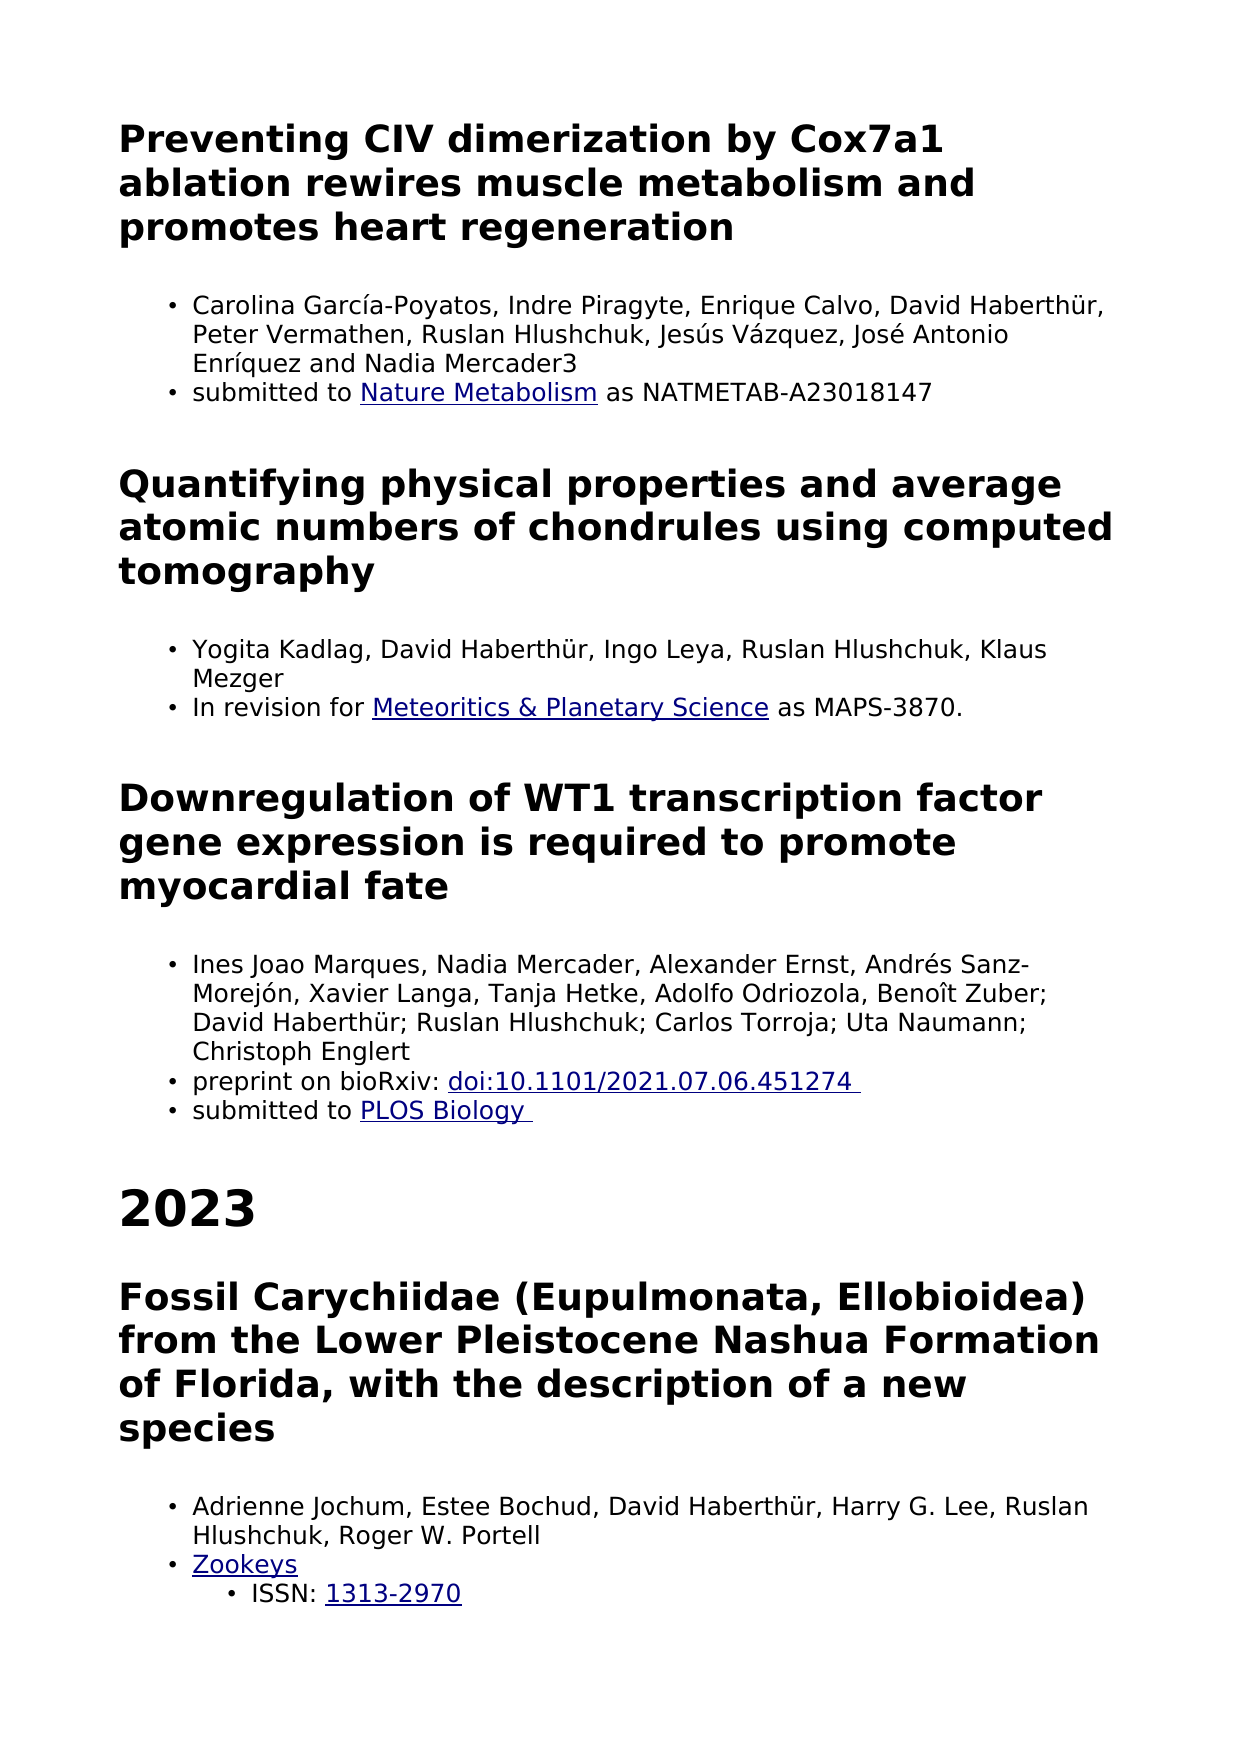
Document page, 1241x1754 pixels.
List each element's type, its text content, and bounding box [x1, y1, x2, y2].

list Zookeys [177, 1550, 1122, 1579]
subtitle 2023 [118, 1179, 1122, 1238]
list ISSN: 1313-2970 [236, 1579, 1122, 1608]
list In revision for Meteoritics & Planetary Science as MAPS-3870. [177, 693, 1122, 723]
list Adrienne Jochum, Estee Bochud, David Haberthür, Harry G. Lee, Ruslan Hlushchuk, Roger W. Portell [177, 1492, 1122, 1550]
list preprint on bioRxiv: doi:10.1101/2021.07.06.451274 [177, 1067, 1122, 1096]
list Carolina García-Poyatos, Indre Piragyte, Enrique Calvo, David Haberthür, Peter Vermathen, Ruslan Hlushchuk, Jesús Vázquez, José Antonio Enríquez and Nadia Mercader3 [177, 291, 1122, 378]
list Ines Joao Marques, Nadia Mercader, Alexander Ernst, Andrés Sanz-Morejón, Xavier Langa, Tanja Hetke, Adolfo Odriozola, Benoît Zuber; David Haberthür; Ruslan Hlushchuk; Carlos Torroja; Uta Naumann; Christoph Englert [177, 950, 1122, 1067]
list submitted to Nature Metabolism as NATMETAB-A23018147 [177, 378, 1122, 408]
list submitted to PLOS Biology [177, 1096, 1122, 1125]
subtitle Preventing CIV dimerization by Cox7a1 ablation rewires muscle metabolism and promotes heart regeneration [118, 118, 1122, 249]
subtitle Downregulation of WT1 transcription factor gene expression is required to promote myocardial fate [118, 777, 1122, 908]
list Yogita Kadlag, David Haberthür, Ingo Leya, Ruslan Hlushchuk, Klaus Mezger [177, 635, 1122, 693]
subtitle Quantifying physical properties and average atomic numbers of chondrules using computed tomography [118, 462, 1122, 593]
subtitle Fossil Carychiidae (Eupulmonata, Ellobioidea) from the Lower Pleistocene Nashua Formation of Florida, with the description of a new species [118, 1275, 1122, 1450]
